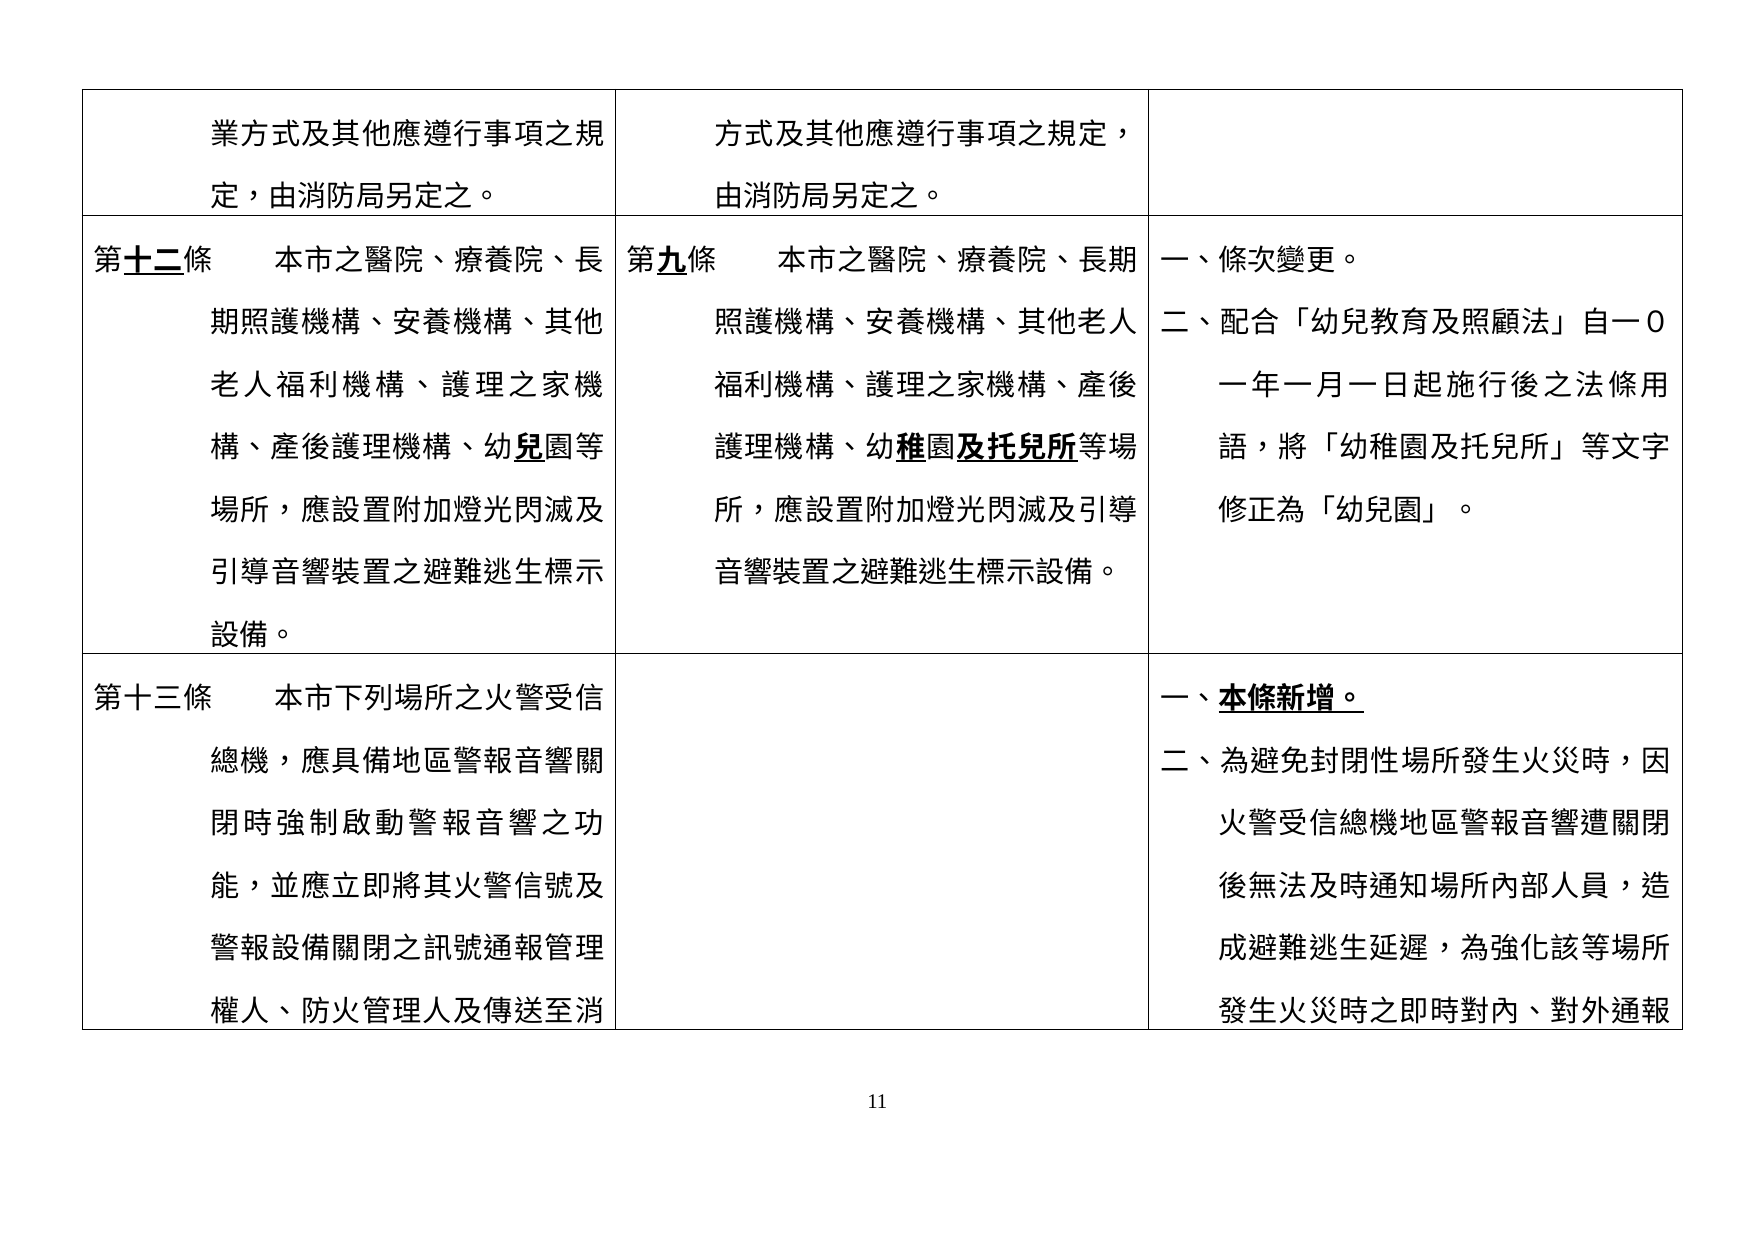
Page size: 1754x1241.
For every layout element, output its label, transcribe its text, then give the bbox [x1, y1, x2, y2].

table_cell [1149, 90, 1682, 215]
table_cell 第十三條 本市下列場所之火警受信總機，應具備地區警報音響關閉時強制啟動警報音響之功能，並應立即將其火警信號及警報設備關閉之訊號通報管理權人、防火管理人及傳送至消 [83, 654, 615, 1029]
table_cell 第十二條 本市之醫院、療養院、長期照護機構、安養機構、其他老人福利機構、護理之家機構、產後護理機構、幼兒園等場所，應設置附加燈光閃滅及引導音響裝置之避難逃生標示設備。 [83, 216, 615, 653]
table_cell 第九條 本市之醫院、療養院、長期照護機構、安養機構、其他老人福利機構、護理之家機構、產後護理機構、幼稚園及托兒所等場所，應設置附加燈光閃滅及引導音響裝置之避難逃生標示設備。 [616, 216, 1148, 653]
table_cell 方式及其他應遵行事項之規定，由消防局另定之。 [616, 90, 1148, 215]
table_cell [616, 654, 1148, 1029]
table_cell 一、本條新增。 二、為避免封閉性場所發生火災時，因火警受信總機地區警報音響遭關閉後無法及時通知場所內部人員，造成避難逃生延遲，為強化該等場所發生火災時之即時對內、對外通報 [1149, 654, 1682, 1029]
table_cell 一、條次變更。 二、配合「幼兒教育及照顧法」自一０一年一月一日起施行後之法條用語，將「幼稚園及托兒所」等文字修正為「幼兒園」。 [1149, 216, 1682, 653]
table_cell 業方式及其他應遵行事項之規定，由消防局另定之。 [83, 90, 615, 215]
